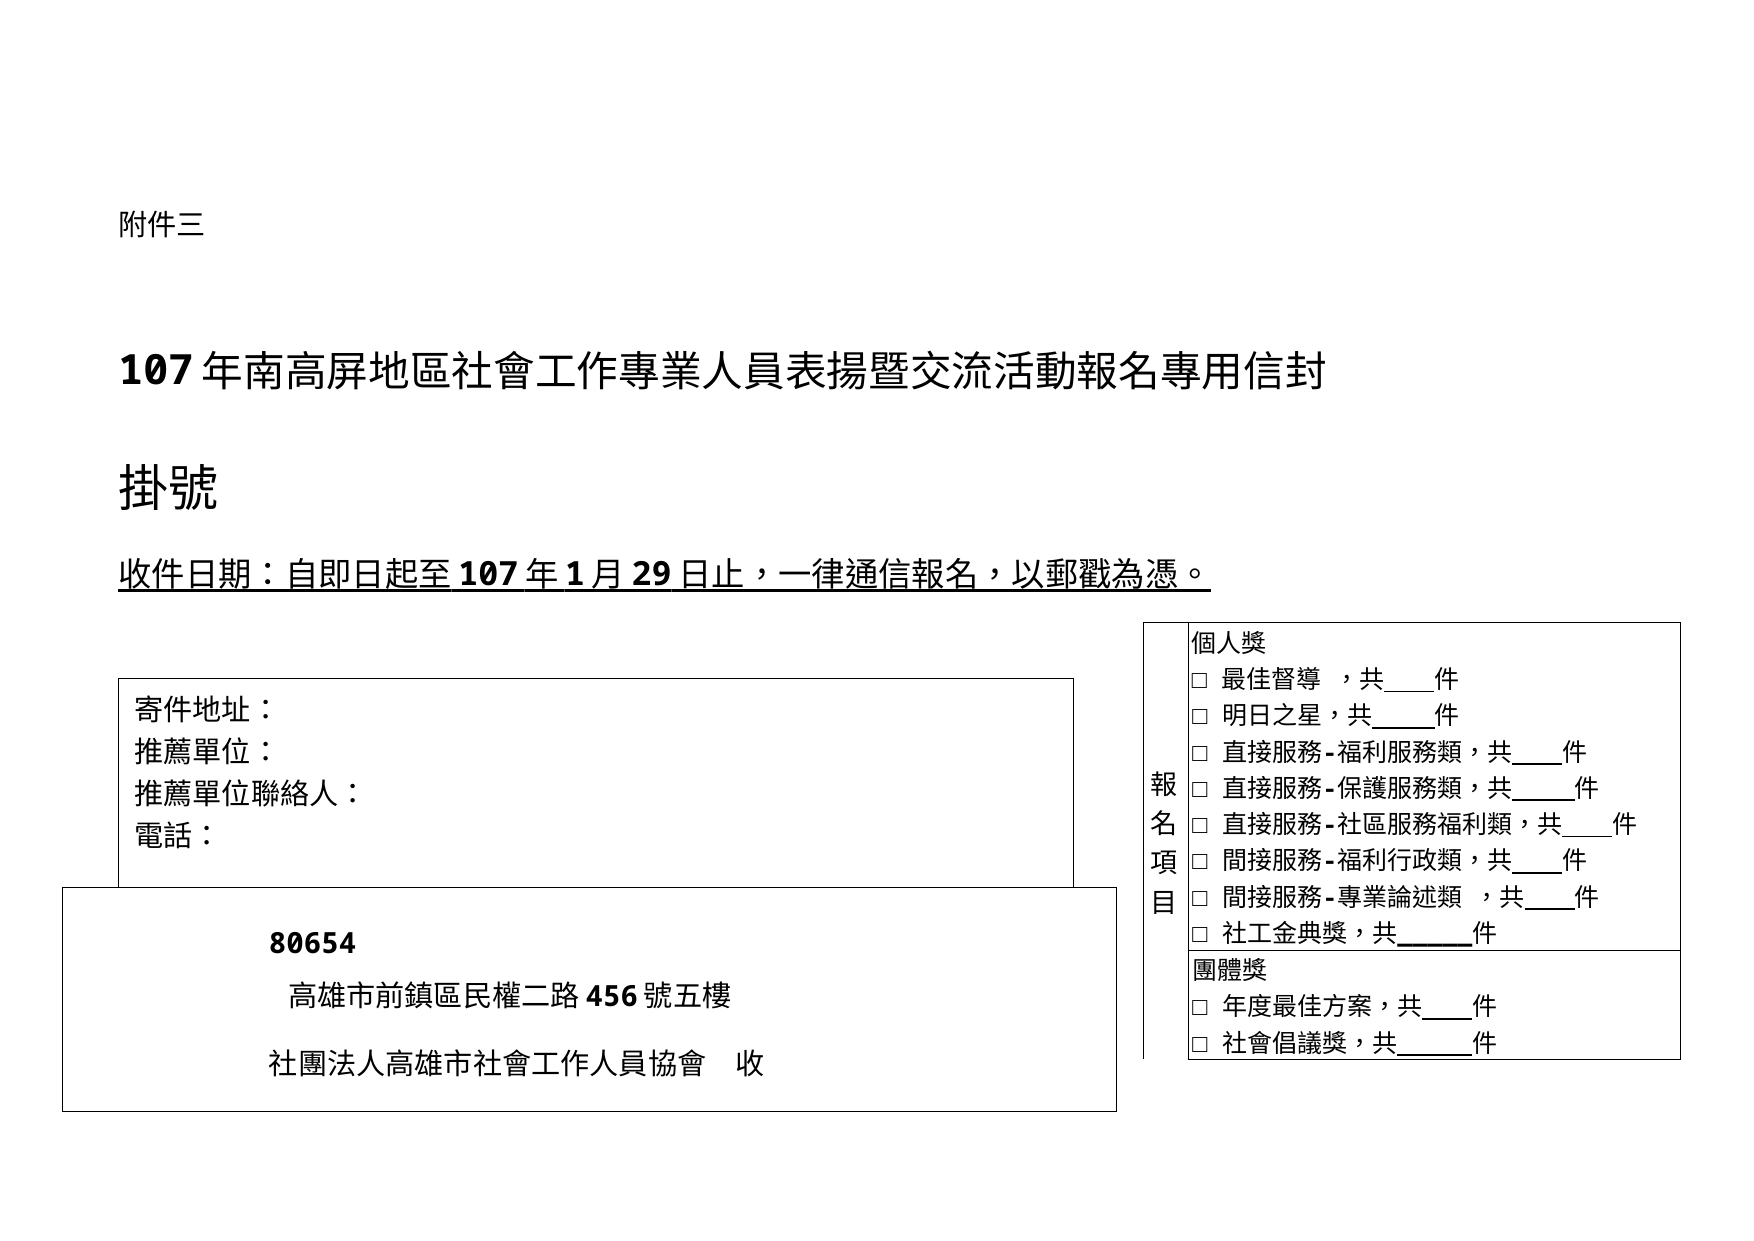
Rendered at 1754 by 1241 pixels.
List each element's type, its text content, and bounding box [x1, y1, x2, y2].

text 80654 [78, 895, 1101, 968]
text 收件日期：自即日起至107年1月29日止，一律通信報名，以郵戳為憑。 [118, 533, 1653, 591]
text 社團法人高雄市社會工作人員協會 收 [78, 1016, 1101, 1089]
text 寄件地址： [134, 686, 1058, 728]
text 推薦單位： [134, 728, 1058, 771]
text 推薦單位聯絡人： [134, 771, 1058, 813]
text 高雄市前鎮區民權二路456號五樓 [78, 968, 1101, 1016]
text 107年南高屏地區社會工作專業人員表揚暨交流活動報名專用信封 掛號 [118, 299, 1627, 533]
text 電話： [134, 813, 1058, 855]
table_header 個人獎 □ 最佳督導 ，共 件 □ 明日之星，共 件 □ 直接服務-福利服務類，共 件 □ 直接服務-保護服務類，共 件 □ 直接服務-社區服務福利類，共 件 □ 間接服務-福利行政類，共 件 □ 間接服務-專業論述類 ，共 件 □ 社工金典獎，共_____件 [1189, 623, 1680, 949]
table_header 報名項目 [1144, 623, 1188, 1059]
table_cell 團體獎 □ 年度最佳方案，共 件 □ 社會倡議獎，共 件 [1189, 951, 1680, 1059]
text 附件三 [118, 183, 1653, 241]
